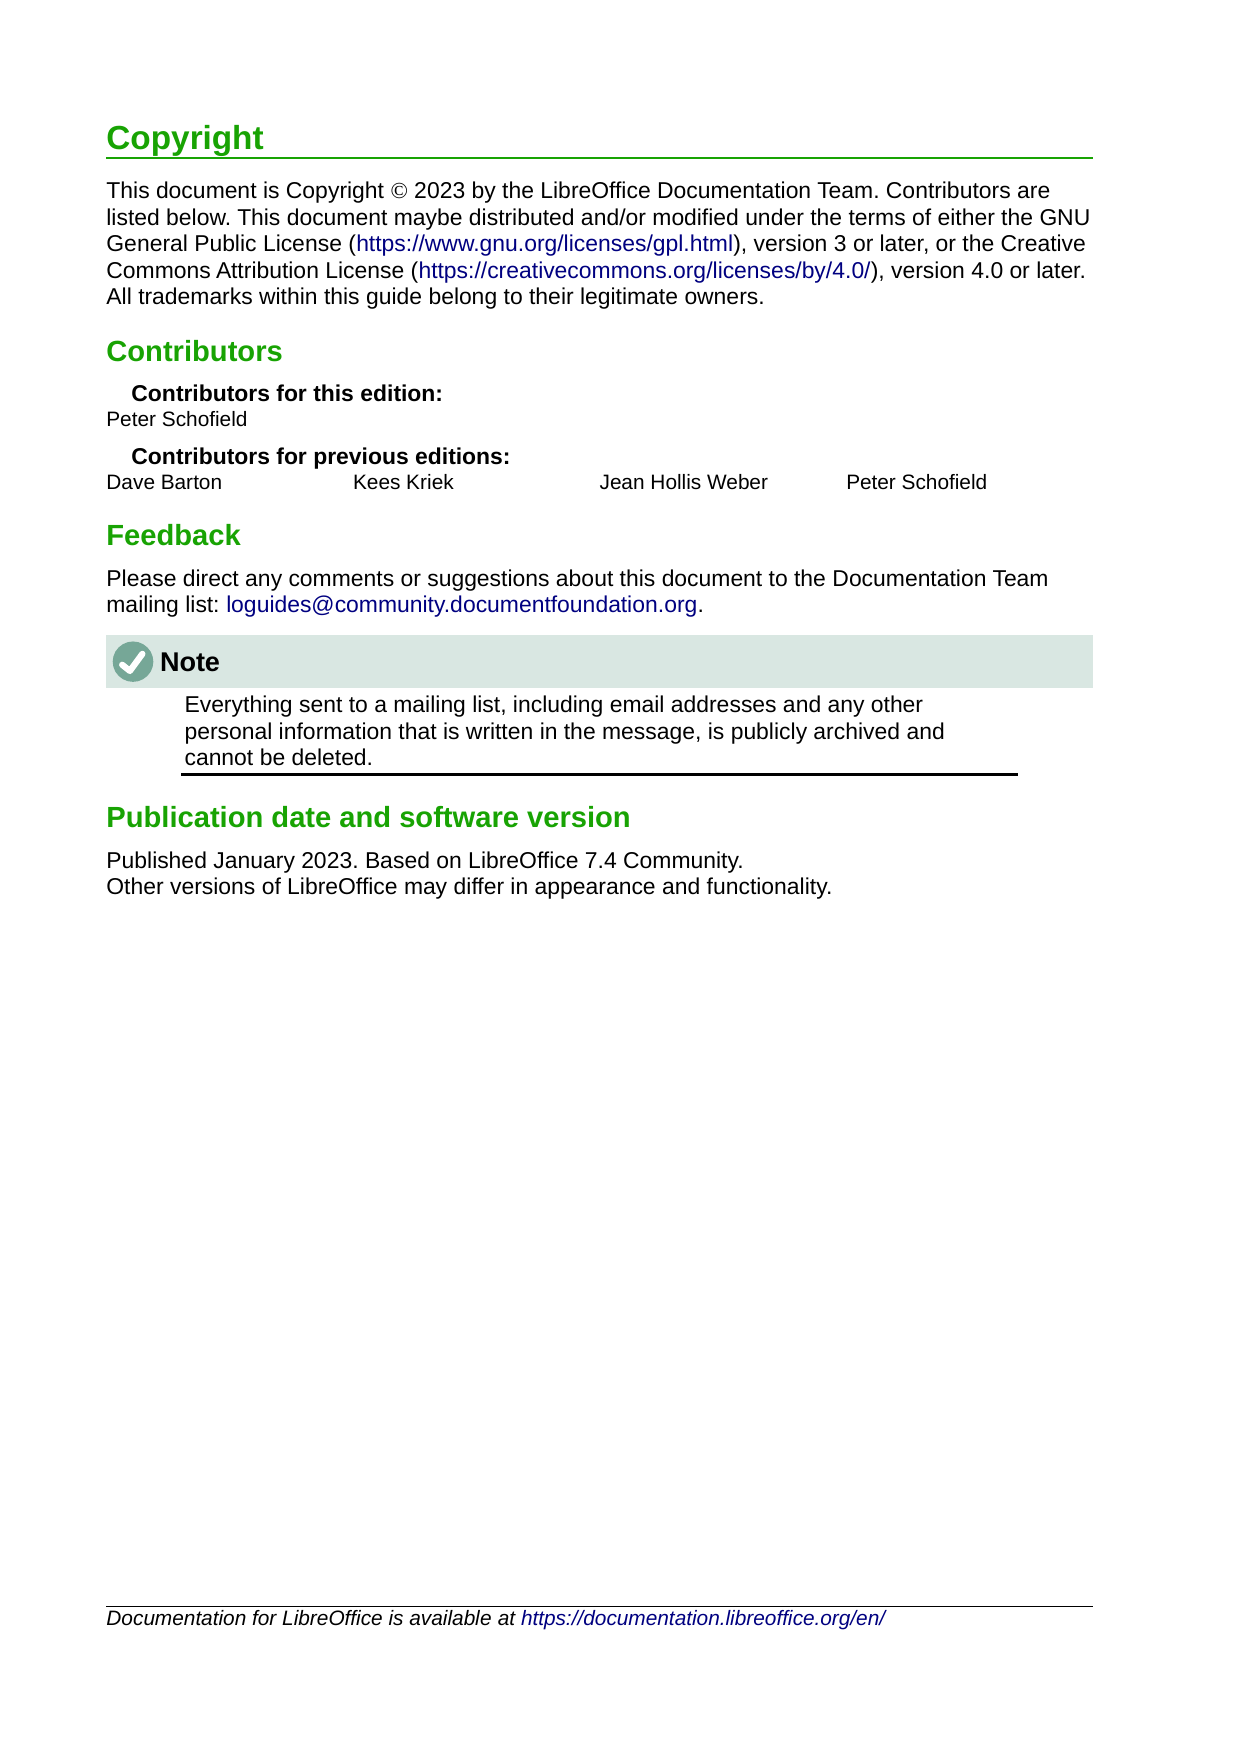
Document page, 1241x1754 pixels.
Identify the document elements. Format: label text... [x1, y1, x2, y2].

text Peter Schofield [846, 469, 1093, 493]
subtitle Publication date and software version [106, 801, 1093, 834]
text Kees Kriek [353, 469, 599, 493]
text Peter Schofield [106, 407, 353, 431]
text Jean Hollis Weber [599, 469, 846, 493]
text Contributors for previous editions: [131, 443, 1093, 469]
subtitle Contributors [106, 334, 1093, 368]
text Everything sent to a mailing list, including email addresses and any other personal information that is written in the message, is publicly archived and cannot be deleted. [181, 688, 1018, 773]
text Dave Barton [106, 469, 353, 493]
text Contributors for this edition: [131, 380, 1093, 407]
text Published January 2023. Based on LibreOffice 7.4 Community. Other versions of LibreOffice may differ in appearance and functionality. [106, 847, 1093, 899]
subtitle Feedback [106, 518, 1093, 552]
text This document is Copyright © 2023 by the LibreOffice Documentation Team. Contributors are listed below. This document maybe distributed and/or modified under the terms of either the GNU General Public License (https://www.gnu.org/licenses/gpl.html), version 3 or later, or the Creative Commons Attribution License (https://creativecommons.org/licenses/by/4.0/), version 4.0 or later. All trademarks within this guide belong to their legitimate owners. [106, 177, 1093, 309]
subtitle Note [106, 635, 1093, 688]
subtitle Copyright [106, 118, 1093, 157]
text Please direct any comments or suggestions about this document to the Documentation Team mailing list: loguides@community.documentfoundation.org. [106, 564, 1093, 617]
